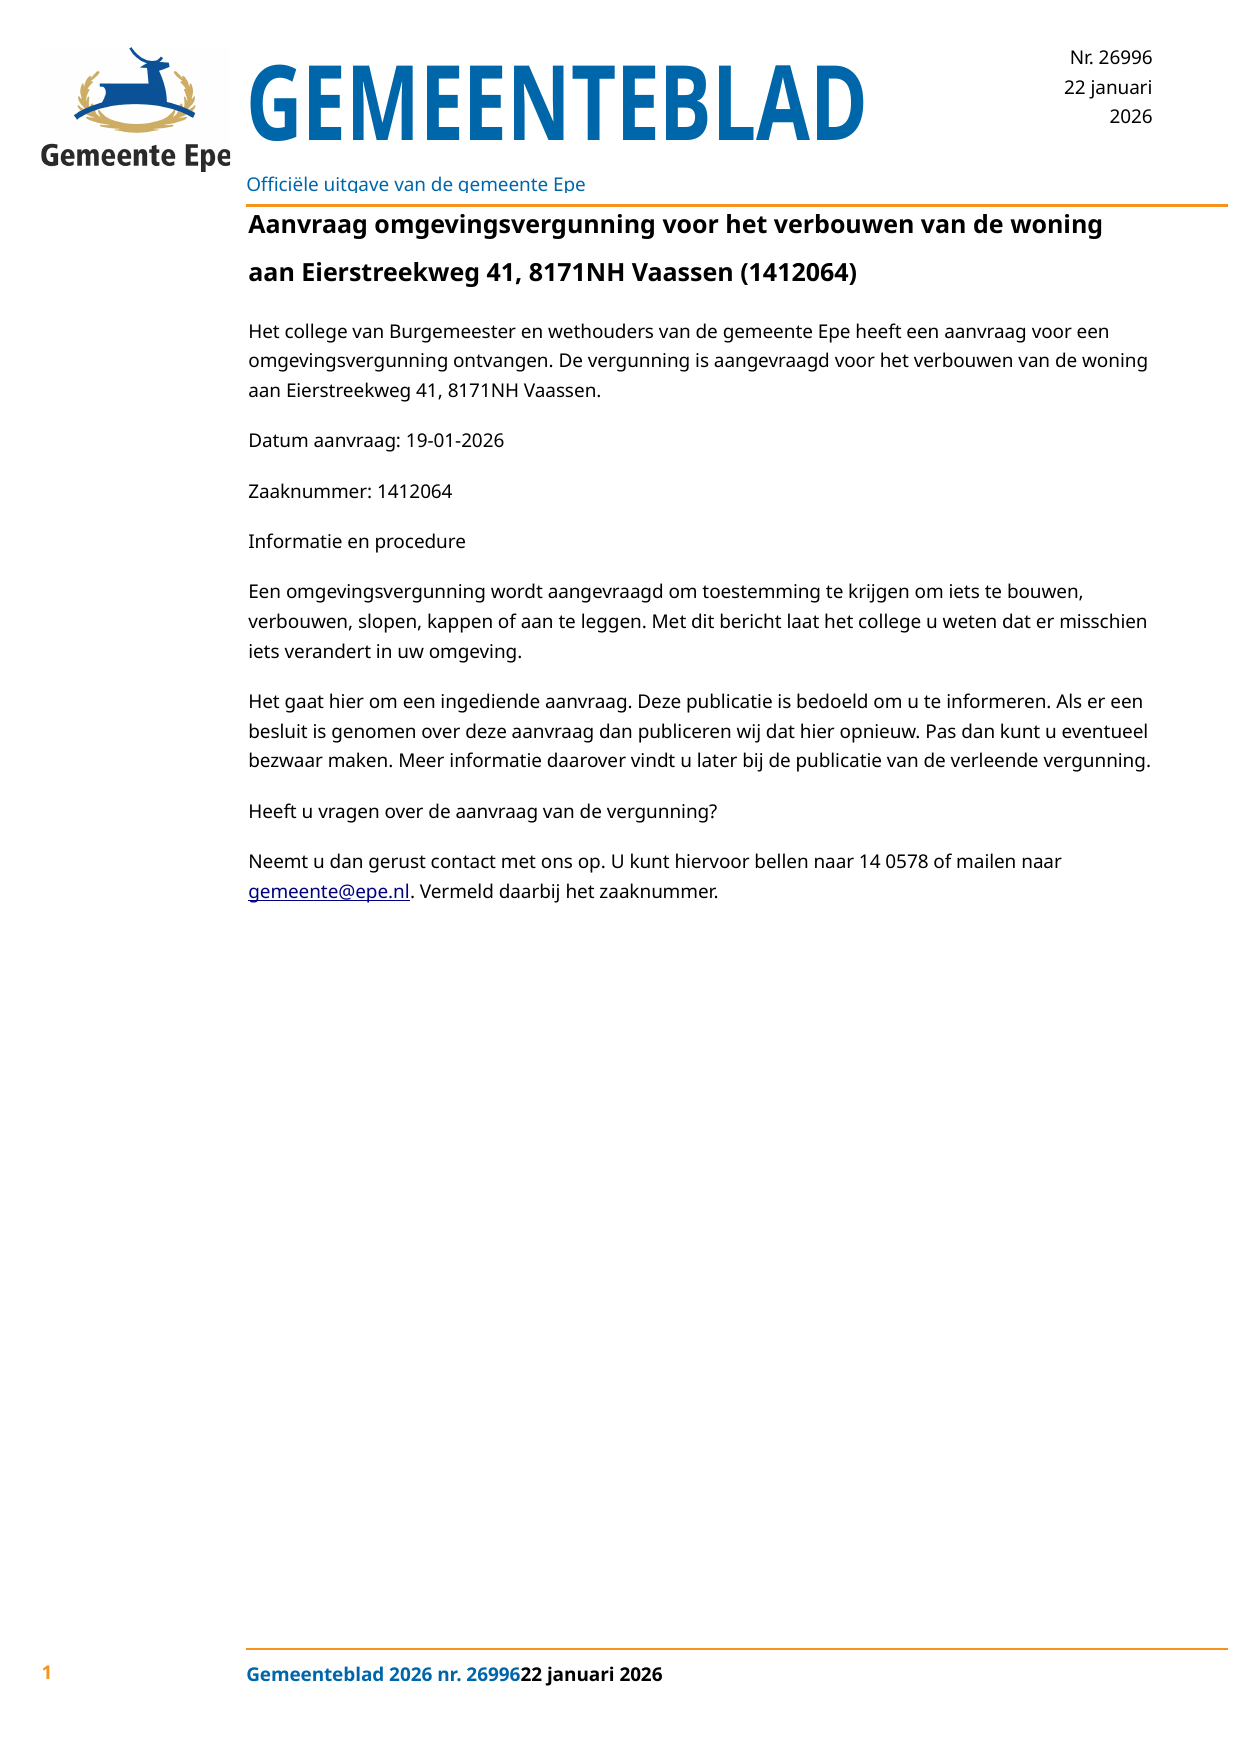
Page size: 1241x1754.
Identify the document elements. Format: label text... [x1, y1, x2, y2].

text Het college van Burgemeester en wethouders van de gemeente Epe heeft een aanvraag voor een omgevingsvergunning ontvangen. De vergunning is aangevraagd voor het verbouwen van de woning aan Eierstreekweg 41, 8171NH Vaassen. [248, 318, 1152, 403]
text Informatie en procedure [248, 528, 1152, 554]
text Een omgevingsvergunning wordt aangevraagd om toestemming te krijgen om iets te bouwen, verbouwen, slopen, kappen of aan te leggen. Met dit bericht laat het college u weten dat er misschien iets verandert in uw omgeving. [248, 579, 1152, 664]
picture [41, 47, 231, 172]
text Datum aanvraag: 19-01-2026 [248, 427, 1152, 453]
text Zaaknummer: 1412064 [248, 478, 1152, 504]
text Neemt u dan gerust contact met ons op. U kunt hiervoor bellen naar 14 0578 of mailen naar gemeente@epe.nl. Vermeld daarbij het zaaknummer. [248, 848, 1152, 904]
text Het gaat hier om een ingediende aanvraag. Deze publicatie is bedoeld om u te informeren. Als er een besluit is genomen over deze aanvraag dan publiceren wij dat hier opnieuw. Pas dan kunt u eventueel bezwaar maken. Meer informatie daarover vindt u later bij de publicatie van de verleende vergunning. [248, 688, 1152, 773]
text Heeft u vragen over de aanvraag van de vergunning? [248, 798, 1152, 824]
text Aanvraag omgevingsvergunning voor het verbouwen van de woning aan Eierstreekweg 41, 8171NH Vaassen (1412064) [248, 207, 1152, 288]
